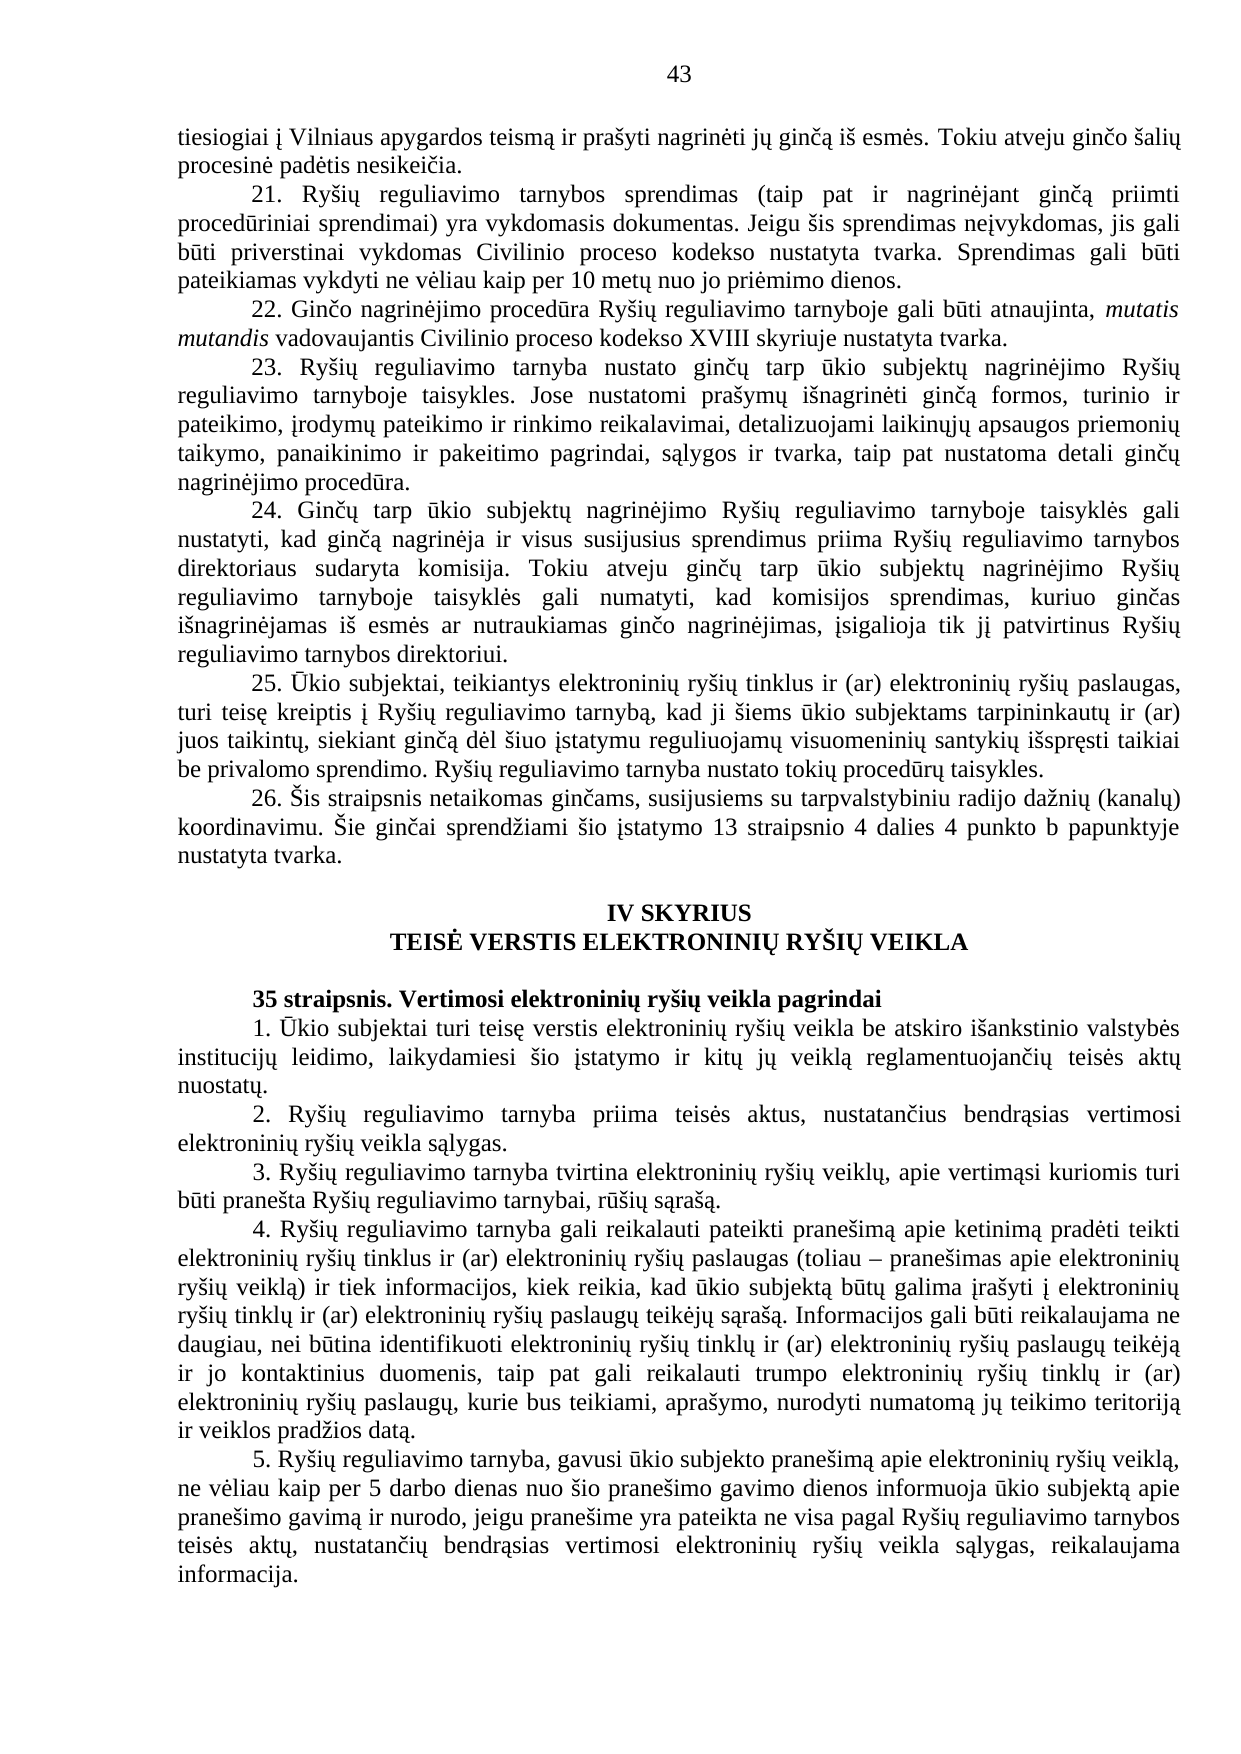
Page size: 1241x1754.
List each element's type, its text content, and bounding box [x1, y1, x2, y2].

text 26. Šis straipsnis netaikomas ginčams, susijusiems su tarpvalstybiniu radijo dažnių (kanalų) koordinavimu. Šie ginčai sprendžiami šio įstatymo 13 straipsnio 4 dalies 4 punkto b papunktyje nustatyta tvarka. [177, 783, 1181, 869]
text 22. Ginčo nagrinėjimo procedūra Ryšių reguliavimo tarnyboje gali būti atnaujinta, mutatis mutandis vadovaujantis Civilinio proceso kodekso XVIII skyriuje nustatyta tvarka. [177, 294, 1181, 352]
text IV SKYRIUS [177, 898, 1181, 927]
text 4. Ryšių reguliavimo tarnyba gali reikalauti pateikti pranešimą apie ketinimą pradėti teikti elektroninių ryšių tinklus ir (ar) elektroninių ryšių paslaugas (toliau – pranešimas apie elektroninių ryšių veiklą) ir tiek informacijos, kiek reikia, kad ūkio subjektą būtų galima įrašyti į elektroninių ryšių tinklų ir (ar) elektroninių ryšių paslaugų teikėjų sąrašą. Informacijos gali būti reikalaujama ne daugiau, nei būtina identifikuoti elektroninių ryšių tinklų ir (ar) elektroninių ryšių paslaugų teikėją ir jo kontaktinius duomenis, taip pat gali reikalauti trumpo elektroninių ryšių tinklų ir (ar) elektroninių ryšių paslaugų, kurie bus teikiami, aprašymo, nurodyti numatomą jų teikimo teritoriją ir veiklos pradžios datą. [177, 1214, 1181, 1444]
text TEISĖ VERSTIS ELEKTRONINIŲ RYŠIŲ VEIKLA [177, 927, 1181, 956]
text 35 straipsnis. Vertimosi elektroninių ryšių veikla pagrindai [177, 984, 1181, 1013]
text 23. Ryšių reguliavimo tarnyba nustato ginčų tarp ūkio subjektų nagrinėjimo Ryšių reguliavimo tarnyboje taisykles. Jose nustatomi prašymų išnagrinėti ginčą formos, turinio ir pateikimo, įrodymų pateikimo ir rinkimo reikalavimai, detalizuojami laikinųjų apsaugos priemonių taikymo, panaikinimo ir pakeitimo pagrindai, sąlygos ir tvarka, taip pat nustatoma detali ginčų nagrinėjimo procedūra. [177, 352, 1181, 496]
text 25. Ūkio subjektai, teikiantys elektroninių ryšių tinklus ir (ar) elektroninių ryšių paslaugas, turi teisę kreiptis į Ryšių reguliavimo tarnybą, kad ji šiems ūkio subjektams tarpininkautų ir (ar) juos taikintų, siekiant ginčą dėl šiuo įstatymu reguliuojamų visuomeninių santykių išspręsti taikiai be privalomo sprendimo. Ryšių reguliavimo tarnyba nustato tokių procedūrų taisykles. [177, 668, 1181, 783]
text 1. Ūkio subjektai turi teisę verstis elektroninių ryšių veikla be atskiro išankstinio valstybės institucijų leidimo, laikydamiesi šio įstatymo ir kitų jų veiklą reglamentuojančių teisės aktų nuostatų. [177, 1013, 1181, 1099]
text tiesiogiai į Vilniaus apygardos teismą ir prašyti nagrinėti jų ginčą iš esmės. Tokiu atveju ginčo šalių procesinė padėtis nesikeičia. [177, 122, 1181, 179]
text 24. Ginčų tarp ūkio subjektų nagrinėjimo Ryšių reguliavimo tarnyboje taisyklės gali nustatyti, kad ginčą nagrinėja ir visus susijusius sprendimus priima Ryšių reguliavimo tarnybos direktoriaus sudaryta komisija. Tokiu atveju ginčų tarp ūkio subjektų nagrinėjimo Ryšių reguliavimo tarnyboje taisyklės gali numatyti, kad komisijos sprendimas, kuriuo ginčas išnagrinėjamas iš esmės ar nutraukiamas ginčo nagrinėjimas, įsigalioja tik jį patvirtinus Ryšių reguliavimo tarnybos direktoriui. [177, 496, 1181, 668]
text 5. Ryšių reguliavimo tarnyba, gavusi ūkio subjekto pranešimą apie elektroninių ryšių veiklą, ne vėliau kaip per 5 darbo dienas nuo šio pranešimo gavimo dienos informuoja ūkio subjektą apie pranešimo gavimą ir nurodo, jeigu pranešime yra pateikta ne visa pagal Ryšių reguliavimo tarnybos teisės aktų, nustatančių bendrąsias vertimosi elektroninių ryšių veikla sąlygas, reikalaujama informacija. [177, 1444, 1181, 1588]
text 21. Ryšių reguliavimo tarnybos sprendimas (taip pat ir nagrinėjant ginčą priimti procedūriniai sprendimai) yra vykdomasis dokumentas. Jeigu šis sprendimas neįvykdomas, jis gali būti priverstinai vykdomas Civilinio proceso kodekso nustatyta tvarka. Sprendimas gali būti pateikiamas vykdyti ne vėliau kaip per 10 metų nuo jo priėmimo dienos. [177, 179, 1181, 294]
text 2. Ryšių reguliavimo tarnyba priima teisės aktus, nustatančius bendrąsias vertimosi elektroninių ryšių veikla sąlygas. [177, 1099, 1181, 1157]
text 3. Ryšių reguliavimo tarnyba tvirtina elektroninių ryšių veiklų, apie vertimąsi kuriomis turi būti pranešta Ryšių reguliavimo tarnybai, rūšių sąrašą. [177, 1157, 1181, 1214]
